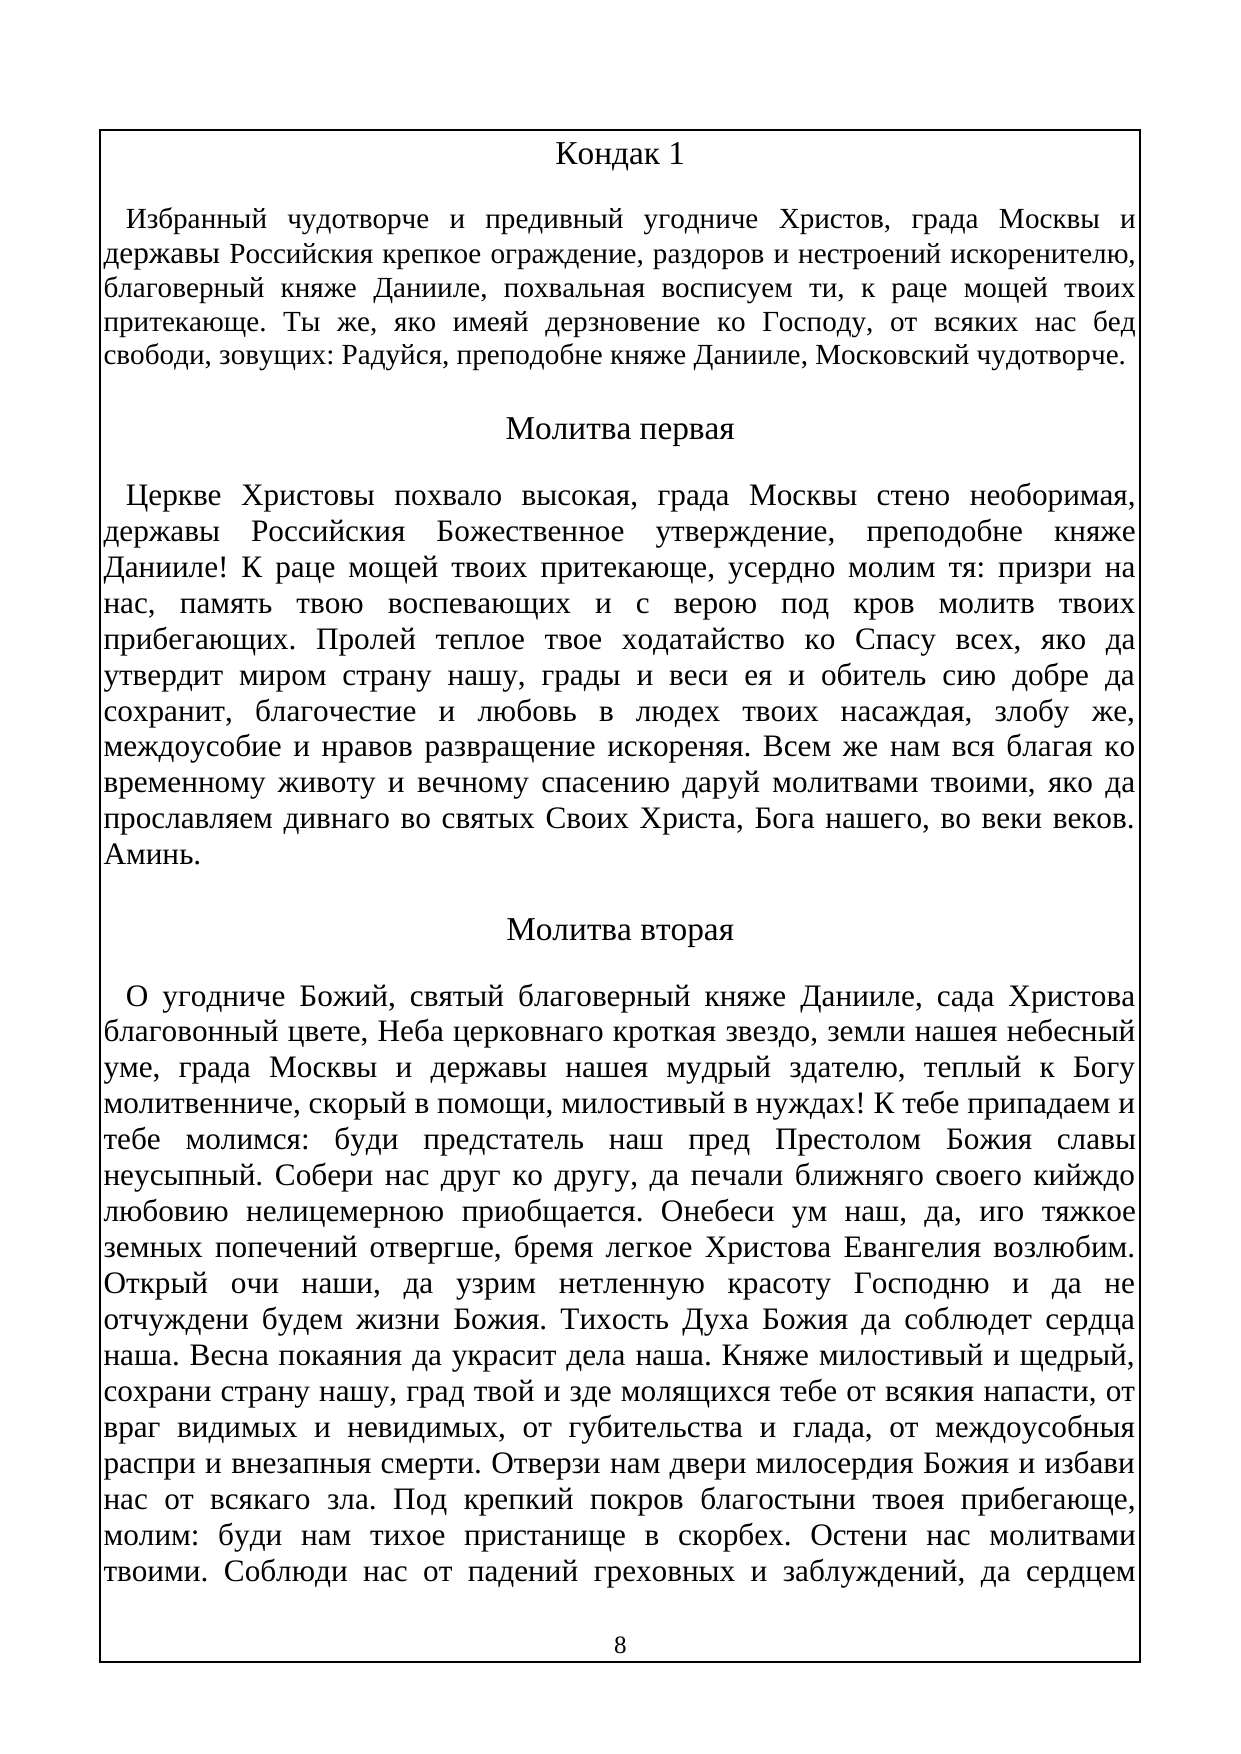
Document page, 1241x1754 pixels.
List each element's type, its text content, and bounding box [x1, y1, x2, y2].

subtitle Молитва вторая [103, 909, 1137, 947]
text Церкве Христовы похвало высокая, града Москвы стено необоримая, державы Российския Божественное утверждение, преподобне княже Данииле! К раце мощей твоих притекающе, усердно молим тя: призри на нас, память твою воспевающих и с верою под кров молитв твоих прибегающих. Пролей теплое твое ходатайство ко Спасу всех, яко да утвердит миром страну нашу, грады и веси ея и обитель сию добре да сохранит, благочестие и любовь в людех твоих насаждая, злобу же, междоусобие и нравов развращение искореняя. Всем же нам вся благая ко временному животу и вечному спасению даруй молитвами твоими, яко да прославляем дивнаго во святых Своих Христа, Бога нашего, во веки веков. Аминь. [103, 476, 1137, 871]
subtitle Молитва первая [103, 408, 1137, 447]
text О угодниче Божий, святый благоверный княже Данииле, сада Христова благовонный цвете, Неба церковнаго кроткая звездо, земли нашея небесный уме, града Москвы и державы нашея мудрый здателю, теплый к Богу молитвенниче, скорый в помощи, милостивый в нуждах! К тебе припадаем и тебе молимся: буди предстатель наш пред Престолом Божия славы неусыпный. Собери нас друг ко другу, да печали ближняго своего кийждо любовию нелицемерною приобщается. Онебеси ум наш, да, иго тяжкое земных попечений отвергше, бремя легкое Христова Евангелия возлюбим. Открый очи наши, да узрим нетленную красоту Господню и да не отчуждени будем жизни Божия. Тихость Духа Божия да соблюдет сердца наша. Весна покаяния да украсит дела наша. Княже милостивый и щедрый, сохрани страну нашу, град твой и зде молящихся тебе от всякия напасти, от враг видимых и невидимых, от губительства и глада, от междоусобныя распри и внезапныя смерти. Отверзи нам двери милосердия Божия и избави нас от всякаго зла. Под крепкий покров благостыни твоея прибегающе, молим: буди нам тихое пристанище в скорбех. Остени нас молитвами твоими. Соблюди нас от падений греховных и заблуждений, да сердцем [103, 977, 1137, 1588]
text Избранный чудотворче и предивный угодниче Христов, града Москвы и державы Российския крепкое ограждение, раздоров и нестроений искоренителю, благоверный княже Данииле, похвальная восписуем ти, к раце мощей твоих притекающе. Ты же, яко имеяй дерзновение ко Господу, от всяких нас бед свободи, зовущих: Радуйся, преподобне княже Данииле, Московский чудотворче. [103, 201, 1137, 371]
subtitle Кондак 1 [103, 133, 1137, 171]
